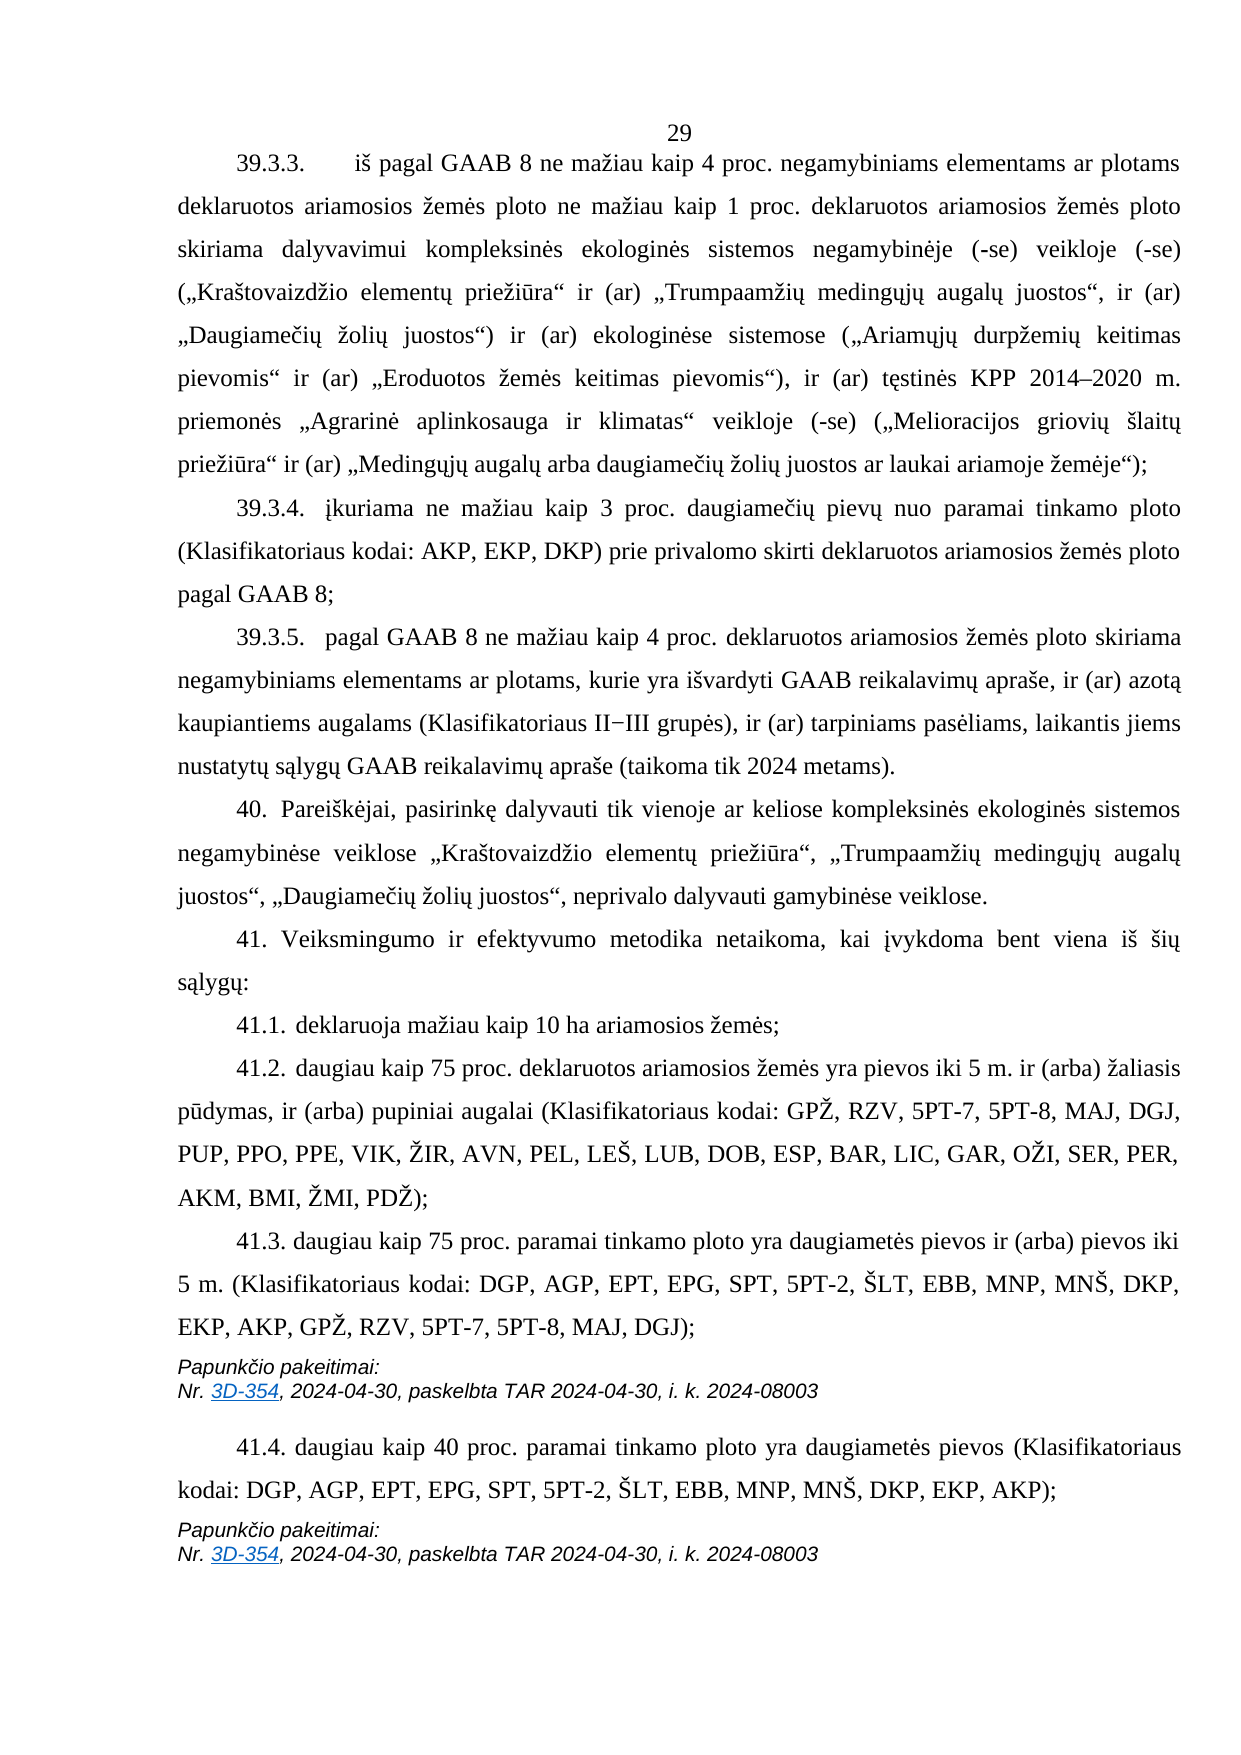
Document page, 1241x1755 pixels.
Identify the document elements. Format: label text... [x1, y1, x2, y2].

text 40. Pareiškėjai, pasirinkę dalyvauti tik vienoje ar keliose kompleksinės ekologinės sistemos negamybinėse veiklose „Kraštovaizdžio elementų priežiūra“, „Trumpaamžių medingųjų augalų juostos“, „Daugiamečių žolių juostos“, neprivalo dalyvauti gamybinėse veiklose. [177, 794, 1181, 909]
text 41.3. daugiau kaip 75 proc. paramai tinkamo ploto yra daugiametės pievos ir (arba) pievos iki 5 m. (Klasifikatoriaus kodai: DGP, AGP, EPT, EPG, SPT, 5PT-2, ŠLT, EBB, MNP, MNŠ, DKP, EKP, AKP, GPŽ, RZV, 5PT-7, 5PT-8, MAJ, DGJ); [177, 1226, 1181, 1341]
text 39.3.3. iš pagal GAAB 8 ne mažiau kaip 4 proc. negamybiniams elementams ar plotams deklaruotos ariamosios žemės ploto ne mažiau kaip 1 proc. deklaruotos ariamosios žemės ploto skiriama dalyvavimui kompleksinės ekologinės sistemos negamybinėje (-se) veikloje (-se) („Kraštovaizdžio elementų priežiūra“ ir (ar) „Trumpaamžių medingųjų augalų juostos“, ir (ar) „Daugiamečių žolių juostos“) ir (ar) ekologinėse sistemose („Ariamųjų durpžemių keitimas pievomis“ ir (ar) „Eroduotos žemės keitimas pievomis“), ir (ar) tęstinės KPP 2014–2020 m. priemonės „Agrarinė aplinkosauga ir klimatas“ veikloje (-se) („Melioracijos griovių šlaitų priežiūra“ ir (ar) „Medingųjų augalų arba daugiamečių žolių juostos ar laukai ariamoje žemėje“); [177, 148, 1181, 478]
text 39.3.4. įkuriama ne mažiau kaip 3 proc. daugiamečių pievų nuo paramai tinkamo ploto (Klasifikatoriaus kodai: AKP, EKP, DKP) prie privalomo skirti deklaruotos ariamosios žemės ploto pagal GAAB 8; [177, 493, 1181, 608]
text 39.3.5. pagal GAAB 8 ne mažiau kaip 4 proc. deklaruotos ariamosios žemės ploto skiriama negamybiniams elementams ar plotams, kurie yra išvardyti GAAB reikalavimų apraše, ir (ar) azotą kaupiantiems augalams (Klasifikatoriaus II−III grupės), ir (ar) tarpiniams pasėliams, laikantis jiems nustatytų sąlygų GAAB reikalavimų apraše (taikoma tik 2024 metams). [177, 622, 1181, 780]
text 41.2. daugiau kaip 75 proc. deklaruotos ariamosios žemės yra pievos iki 5 m. ir (arba) žaliasis pūdymas, ir (arba) pupiniai augalai (Klasifikatoriaus kodai: GPŽ, RZV, 5PT-7, 5PT-8, MAJ, DGJ, PUP, PPO, PPE, VIK, ŽIR, AVN, PEL, LEŠ, LUB, DOB, ESP, BAR, LIC, GAR, OŽI, SER, PER, AKM, BMI, ŽMI, PDŽ); [177, 1053, 1181, 1211]
text Papunkčio pakeitimai: [177, 1518, 1181, 1542]
text Papunkčio pakeitimai: [177, 1355, 1181, 1379]
text 41. Veiksmingumo ir efektyvumo metodika netaikoma, kai įvykdoma bent viena iš šių sąlygų: [177, 924, 1181, 996]
text 41.1. deklaruoja mažiau kaip 10 ha ariamosios žemės; [177, 1010, 1181, 1039]
text Nr. 3D-354, 2024-04-30, paskelbta TAR 2024-04-30, i. k. 2024-08003 [177, 1542, 1181, 1566]
text 41.4. daugiau kaip 40 proc. paramai tinkamo ploto yra daugiametės pievos (Klasifikatoriaus kodai: DGP, AGP, EPT, EPG, SPT, 5PT-2, ŠLT, EBB, MNP, MNŠ, DKP, EKP, AKP); [177, 1432, 1181, 1504]
text Nr. 3D-354, 2024-04-30, paskelbta TAR 2024-04-30, i. k. 2024-08003 [177, 1379, 1181, 1403]
